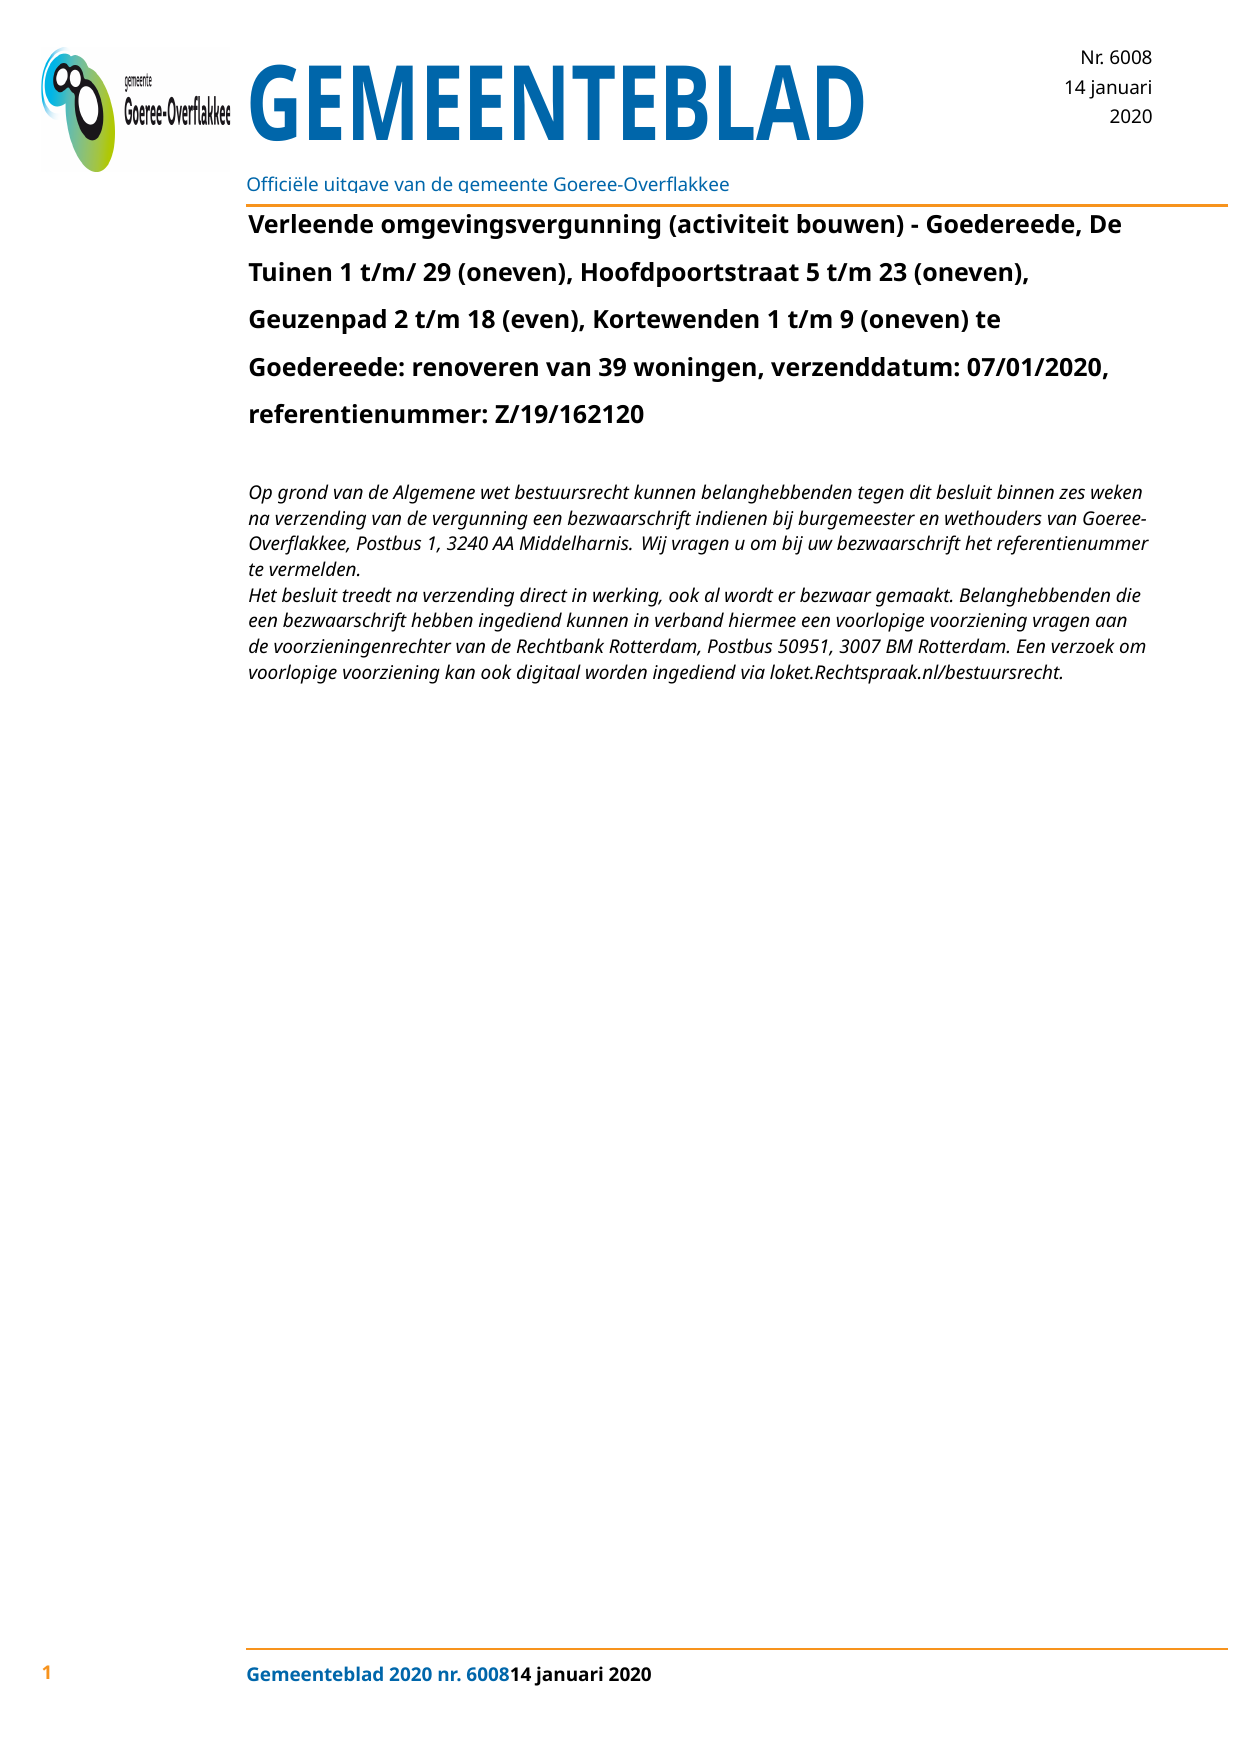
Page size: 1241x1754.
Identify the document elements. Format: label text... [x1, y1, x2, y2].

picture [41, 47, 231, 172]
text Verleende omgevingsvergunning (activiteit bouwen) - Goedereede, De Tuinen 1 t/m/ 29 (oneven), Hoofdpoortstraat 5 t/m 23 (oneven), Geuzenpad 2 t/m 18 (even), Kortewenden 1 t/m 9 (oneven) te Goedereede: renoveren van 39 woningen, verzenddatum: 07/01/2020, referentienummer: Z/19/162120 [248, 207, 1152, 431]
text Het besluit treedt na verzending direct in werking, ook al wordt er bezwaar gemaakt. Belanghebbenden die een bezwaarschrift hebben ingediend kunnen in verband hiermee een voorlopige voorziening vragen aan de voorzieningenrechter van de Rechtbank Rotterdam, Postbus 50951, 3007 BM Rotterdam. Een verzoek om voorlopige voorziening kan ook digitaal worden ingediend via loket.Rechtspraak.nl/bestuursrecht. [248, 582, 1152, 685]
text Op grond van de Algemene wet bestuursrecht kunnen belanghebbenden tegen dit besluit binnen zes weken na verzending van de vergunning een bezwaarschrift indienen bij burgemeester en wethouders van Goeree-Overflakkee, Postbus 1, 3240 AA Middelharnis. Wij vragen u om bij uw bezwaarschrift het referentienummer te vermelden. [248, 479, 1152, 582]
